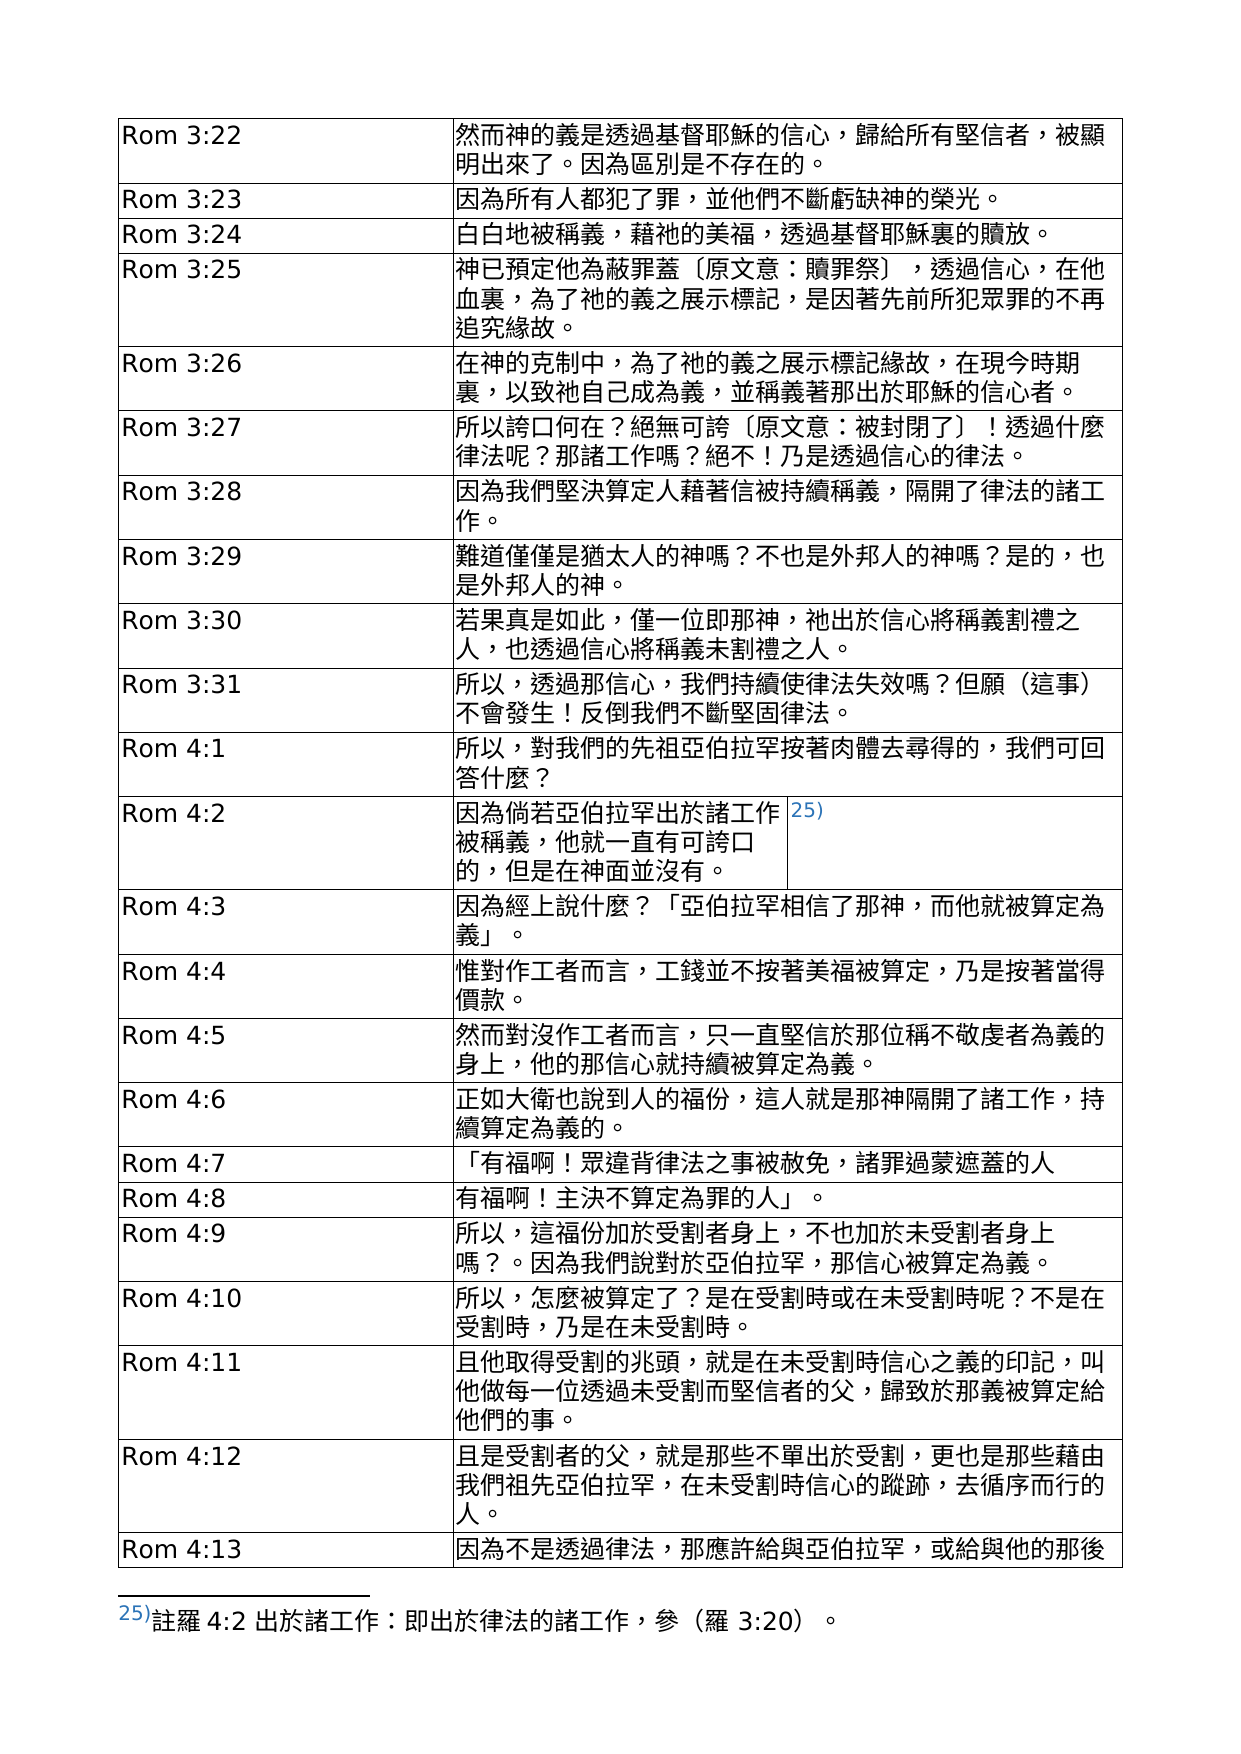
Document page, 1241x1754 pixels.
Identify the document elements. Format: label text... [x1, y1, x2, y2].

table_cell Rom 4:5 [119, 1019, 453, 1082]
table_cell Rom 4:8 [119, 1183, 453, 1217]
table_cell 因為我們堅決算定人藉著信被持續稱義，隔開了律法的諸工作。 [454, 476, 1122, 539]
table_cell Rom 4:7 [119, 1147, 453, 1182]
table_cell Rom 4:3 [119, 890, 453, 954]
table_cell 所以，怎麼被算定了？是在受割時或在未受割時呢？不是在受割時，乃是在未受割時。 [454, 1282, 1122, 1345]
table_cell Rom 3:23 [119, 184, 453, 217]
table_cell Rom 4:12 [119, 1440, 453, 1532]
table_cell 神已預定他為蔽罪蓋〔原文意：贖罪祭〕，透過信心，在他血裏，為了祂的義之展示標記，是因著先前所犯眾罪的不再追究緣故。 [454, 254, 1122, 346]
table_cell Rom 3:31 [119, 669, 453, 732]
table_cell Rom 3:28 [119, 476, 453, 539]
table_cell 所以，對我們的先祖亞伯拉罕按著肉體去尋得的，我們可回答什麼？ [454, 733, 1122, 796]
table_cell 因為所有人都犯了罪，並他們不斷虧缺神的榮光。 [454, 184, 1122, 217]
table_cell [788, 797, 1122, 889]
table_cell 若果真是如此，僅一位即那神，祂出於信心將稱義割禮之人，也透過信心將稱義未割禮之人。 [454, 604, 1122, 667]
table_cell 因為經上說什麼？「亞伯拉罕相信了那神，而他就被算定為義」。 [454, 890, 1122, 954]
table_cell 且是受割者的父，就是那些不單出於受割，更也是那些藉由我們祖先亞伯拉罕，在未受割時信心的蹤跡，去循序而行的人。 [454, 1440, 1122, 1532]
table_cell Rom 3:29 [119, 540, 453, 603]
table_cell 因為不是透過律法，那應許給與亞伯拉罕，或給與他的那後 [454, 1533, 1122, 1567]
table_cell 且他取得受割的兆頭，就是在未受割時信心之義的印記，叫他做每一位透過未受割而堅信者的父，歸致於那義被算定給他們的事。 [454, 1346, 1122, 1439]
table_cell Rom 4:9 [119, 1218, 453, 1281]
table_cell Rom 4:1 [119, 733, 453, 796]
table_cell Rom 3:26 [119, 347, 453, 410]
table_cell Rom 4:4 [119, 955, 453, 1018]
table_cell 「有福啊！眾違背律法之事被赦免，諸罪過蒙遮蓋的人 [454, 1147, 1122, 1182]
table_cell Rom 4:13 [119, 1533, 453, 1567]
table_cell 在神的克制中，為了祂的義之展示標記緣故，在現今時期裏，以致祂自己成為義，並稱義著那出於耶穌的信心者。 [454, 347, 1122, 410]
table_cell 然而神的義是透過基督耶穌的信心，歸給所有堅信者，被顯明出來了。因為區別是不存在的。 [454, 119, 1122, 182]
table_cell Rom 3:22 [119, 119, 453, 182]
table_cell 所以誇口何在？絕無可誇〔原文意：被封閉了〕！透過什麼律法呢？那諸工作嗎？絕不！乃是透過信心的律法。 [454, 411, 1122, 474]
table_cell Rom 4:6 [119, 1083, 453, 1146]
table_cell 因為倘若亞伯拉罕出於諸工作被稱義，他就一直有可誇口的，但是在神面並沒有。 [454, 797, 787, 889]
table_cell Rom 4:10 [119, 1282, 453, 1345]
table_cell Rom 3:27 [119, 411, 453, 474]
table_cell Rom 4:2 [119, 797, 453, 889]
table_cell Rom 3:24 [119, 219, 453, 253]
table_cell 然而對沒作工者而言，只一直堅信於那位稱不敬虔者為義的身上，他的那信心就持續被算定為義。 [454, 1019, 1122, 1082]
table_cell Rom 3:25 [119, 254, 453, 346]
table_cell 有福啊！主決不算定為罪的人」。 [454, 1183, 1122, 1217]
table_cell 難道僅僅是猶太人的神嗎？不也是外邦人的神嗎？是的，也是外邦人的神。 [454, 540, 1122, 603]
table_cell 惟對作工者而言，工錢並不按著美福被算定，乃是按著當得價款。 [454, 955, 1122, 1018]
table_cell Rom 3:30 [119, 604, 453, 667]
table_cell 所以，這福份加於受割者身上，不也加於未受割者身上嗎？。因為我們說對於亞伯拉罕，那信心被算定為義。 [454, 1218, 1122, 1281]
table_cell 白白地被稱義，藉祂的美福，透過基督耶穌裏的贖放。 [454, 219, 1122, 253]
table_cell 正如大衛也說到人的福份，這人就是那神隔開了諸工作，持續算定為義的。 [454, 1083, 1122, 1146]
table_cell 所以，透過那信心，我們持續使律法失效嗎？但願（這事）不會發生！反倒我們不斷堅固律法。 [454, 669, 1122, 732]
table_cell Rom 4:11 [119, 1346, 453, 1439]
